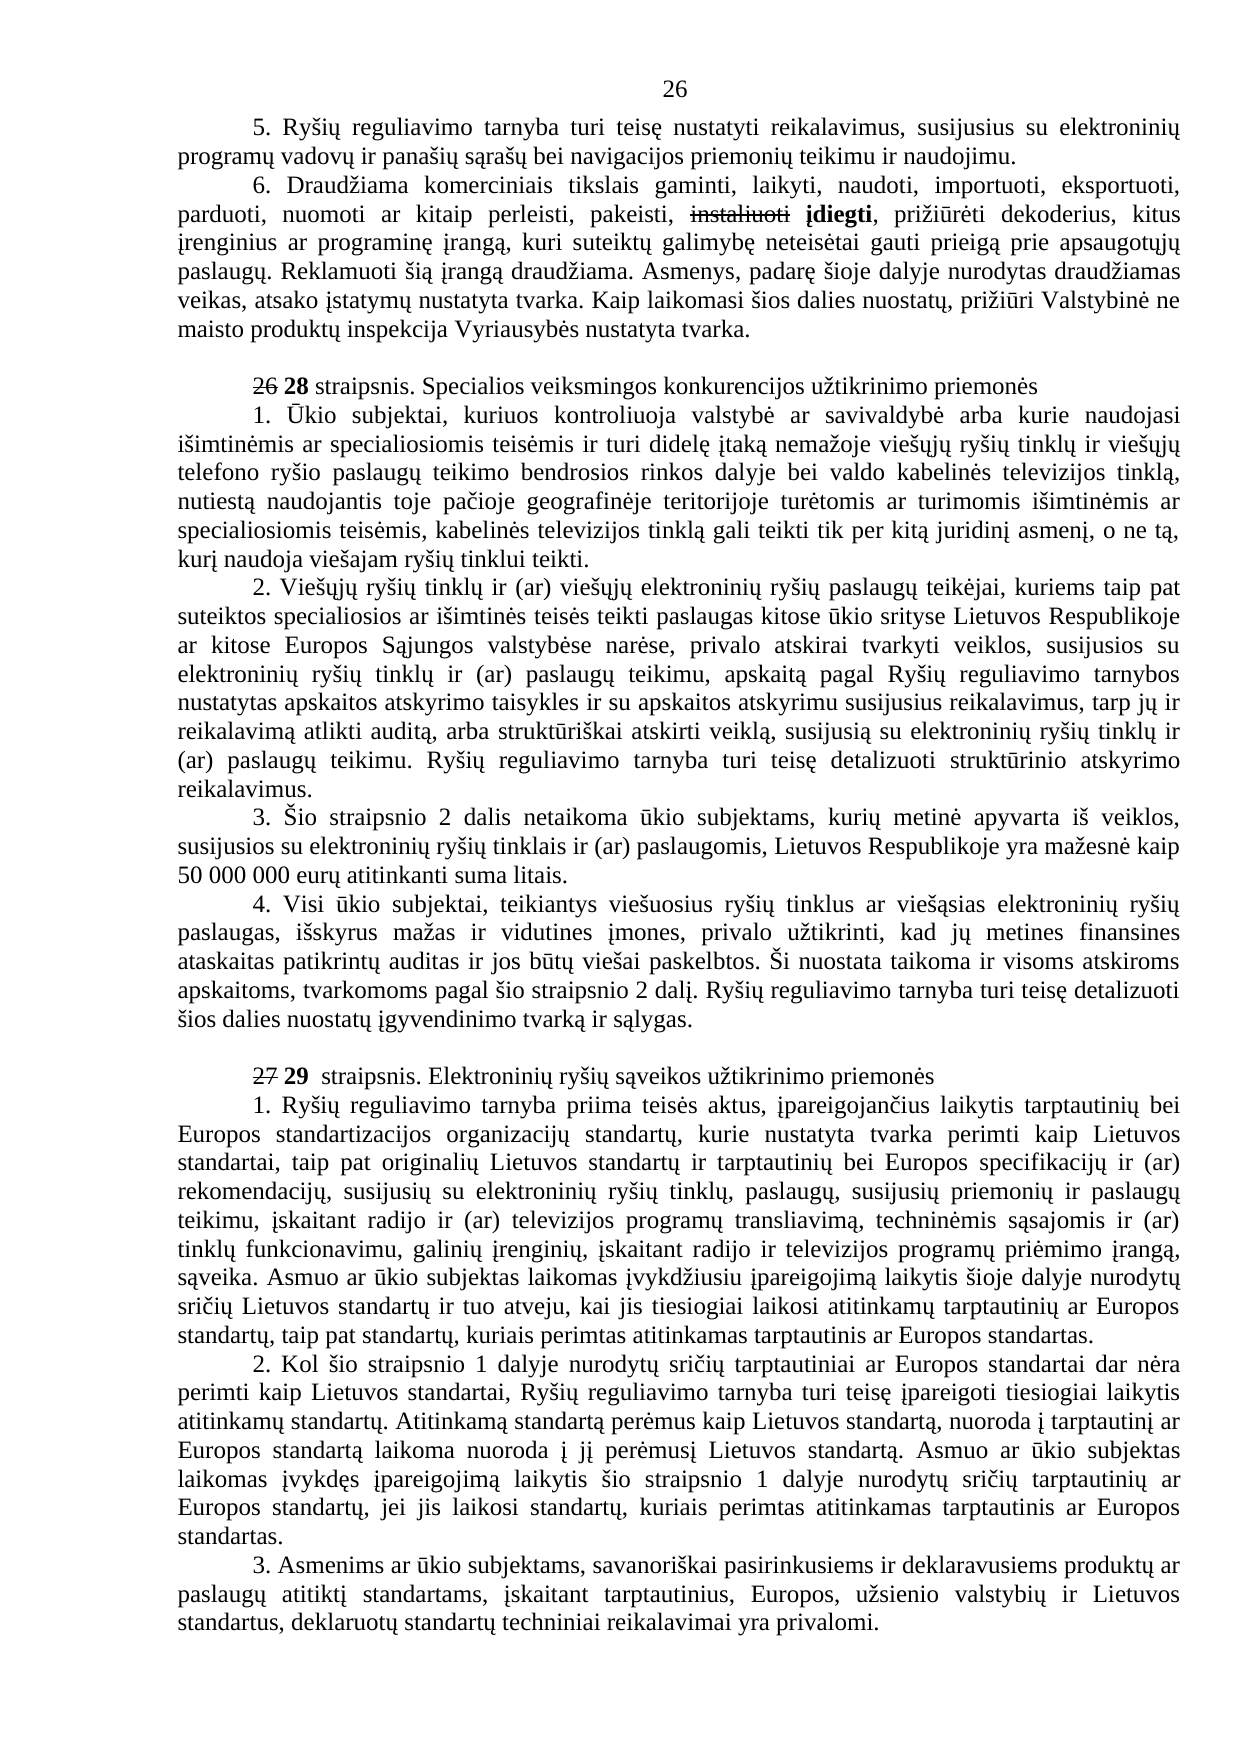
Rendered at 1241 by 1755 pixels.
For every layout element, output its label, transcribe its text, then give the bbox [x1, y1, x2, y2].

text 27 29 straipsnis. Elektroninių ryšių sąveikos užtikrinimo priemonės [177, 1061, 1181, 1090]
text 4. Visi ūkio subjektai, teikiantys viešuosius ryšių tinklus ar viešąsias elektroninių ryšių paslaugas, išskyrus mažas ir vidutines įmones, privalo užtikrinti, kad jų metines finansines ataskaitas patikrintų auditas ir jos būtų viešai paskelbtos. Ši nuostata taikoma ir visoms atskiroms apskaitoms, tvarkomoms pagal šio straipsnio 2 dalį. Ryšių reguliavimo tarnyba turi teisę detalizuoti šios dalies nuostatų įgyvendinimo tvarką ir sąlygas. [177, 889, 1181, 1032]
text 5. Ryšių reguliavimo tarnyba turi teisę nustatyti reikalavimus, susijusius su elektroninių programų vadovų ir panašių sąrašų bei navigacijos priemonių teikimu ir naudojimu. [177, 112, 1181, 170]
text 2. Kol šio straipsnio 1 dalyje nurodytų sričių tarptautiniai ar Europos standartai dar nėra perimti kaip Lietuvos standartai, Ryšių reguliavimo tarnyba turi teisę įpareigoti tiesiogiai laikytis atitinkamų standartų. Atitinkamą standartą perėmus kaip Lietuvos standartą, nuoroda į tarptautinį ar Europos standartą laikoma nuoroda į jį perėmusį Lietuvos standartą. Asmuo ar ūkio subjektas laikomas įvykdęs įpareigojimą laikytis šio straipsnio 1 dalyje nurodytų sričių tarptautinių ar Europos standartų, jei jis laikosi standartų, kuriais perimtas atitinkamas tarptautinis ar Europos standartas. [177, 1349, 1181, 1550]
text 6. Draudžiama komerciniais tikslais gaminti, laikyti, naudoti, importuoti, eksportuoti, parduoti, nuomoti ar kitaip perleisti, pakeisti, instaliuoti įdiegti, prižiūrėti dekoderius, kitus įrenginius ar programinę įrangą, kuri suteiktų galimybę neteisėtai gauti prieigą prie apsaugotųjų paslaugų. Reklamuoti šią įrangą draudžiama. Asmenys, padarę šioje dalyje nurodytas draudžiamas veikas, atsako įstatymų nustatyta tvarka. Kaip laikomasi šios dalies nuostatų, prižiūri Valstybinė ne maisto produktų inspekcija Vyriausybės nustatyta tvarka. [177, 170, 1181, 342]
text 2. Viešųjų ryšių tinklų ir (ar) viešųjų elektroninių ryšių paslaugų teikėjai, kuriems taip pat suteiktos specialiosios ar išimtinės teisės teikti paslaugas kitose ūkio srityse Lietuvos Respublikoje ar kitose Europos Sąjungos valstybėse narėse, privalo atskirai tvarkyti veiklos, susijusios su elektroninių ryšių tinklų ir (ar) paslaugų teikimu, apskaitą pagal Ryšių reguliavimo tarnybos nustatytas apskaitos atskyrimo taisykles ir su apskaitos atskyrimu susijusius reikalavimus, tarp jų ir reikalavimą atlikti auditą, arba struktūriškai atskirti veiklą, susijusią su elektroninių ryšių tinklų ir (ar) paslaugų teikimu. Ryšių reguliavimo tarnyba turi teisę detalizuoti struktūrinio atskyrimo reikalavimus. [177, 572, 1181, 802]
text 3. Asmenims ar ūkio subjektams, savanoriškai pasirinkusiems ir deklaravusiems produktų ar paslaugų atitiktį standartams, įskaitant tarptautinius, Europos, užsienio valstybių ir Lietuvos standartus, deklaruotų standartų techniniai reikalavimai yra privalomi. [177, 1550, 1181, 1636]
text 1. Ryšių reguliavimo tarnyba priima teisės aktus, įpareigojančius laikytis tarptautinių bei Europos standartizacijos organizacijų standartų, kurie nustatyta tvarka perimti kaip Lietuvos standartai, taip pat originalių Lietuvos standartų ir tarptautinių bei Europos specifikacijų ir (ar) rekomendacijų, susijusių su elektroninių ryšių tinklų, paslaugų, susijusių priemonių ir paslaugų teikimu, įskaitant radijo ir (ar) televizijos programų transliavimą, techninėmis sąsajomis ir (ar) tinklų funkcionavimu, galinių įrenginių, įskaitant radijo ir televizijos programų priėmimo įrangą, sąveika. Asmuo ar ūkio subjektas laikomas įvykdžiusiu įpareigojimą laikytis šioje dalyje nurodytų sričių Lietuvos standartų ir tuo atveju, kai jis tiesiogiai laikosi atitinkamų tarptautinių ar Europos standartų, taip pat standartų, kuriais perimtas atitinkamas tarptautinis ar Europos standartas. [177, 1090, 1181, 1349]
text 1. Ūkio subjektai, kuriuos kontroliuoja valstybė ar savivaldybė arba kurie naudojasi išimtinėmis ar specialiosiomis teisėmis ir turi didelę įtaką nemažoje viešųjų ryšių tinklų ir viešųjų telefono ryšio paslaugų teikimo bendrosios rinkos dalyje bei valdo kabelinės televizijos tinklą, nutiestą naudojantis toje pačioje geografinėje teritorijoje turėtomis ar turimomis išimtinėmis ar specialiosiomis teisėmis, kabelinės televizijos tinklą gali teikti tik per kitą juridinį asmenį, o ne tą, kurį naudoja viešajam ryšių tinklui teikti. [177, 400, 1181, 572]
text 3. Šio straipsnio 2 dalis netaikoma ūkio subjektams, kurių metinė apyvarta iš veiklos, susijusios su elektroninių ryšių tinklais ir (ar) paslaugomis, Lietuvos Respublikoje yra mažesnė kaip 50 000 000 eurų atitinkanti suma litais. [177, 802, 1181, 889]
text 26 28 straipsnis. Specialios veiksmingos konkurencijos užtikrinimo priemonės [177, 371, 1181, 400]
